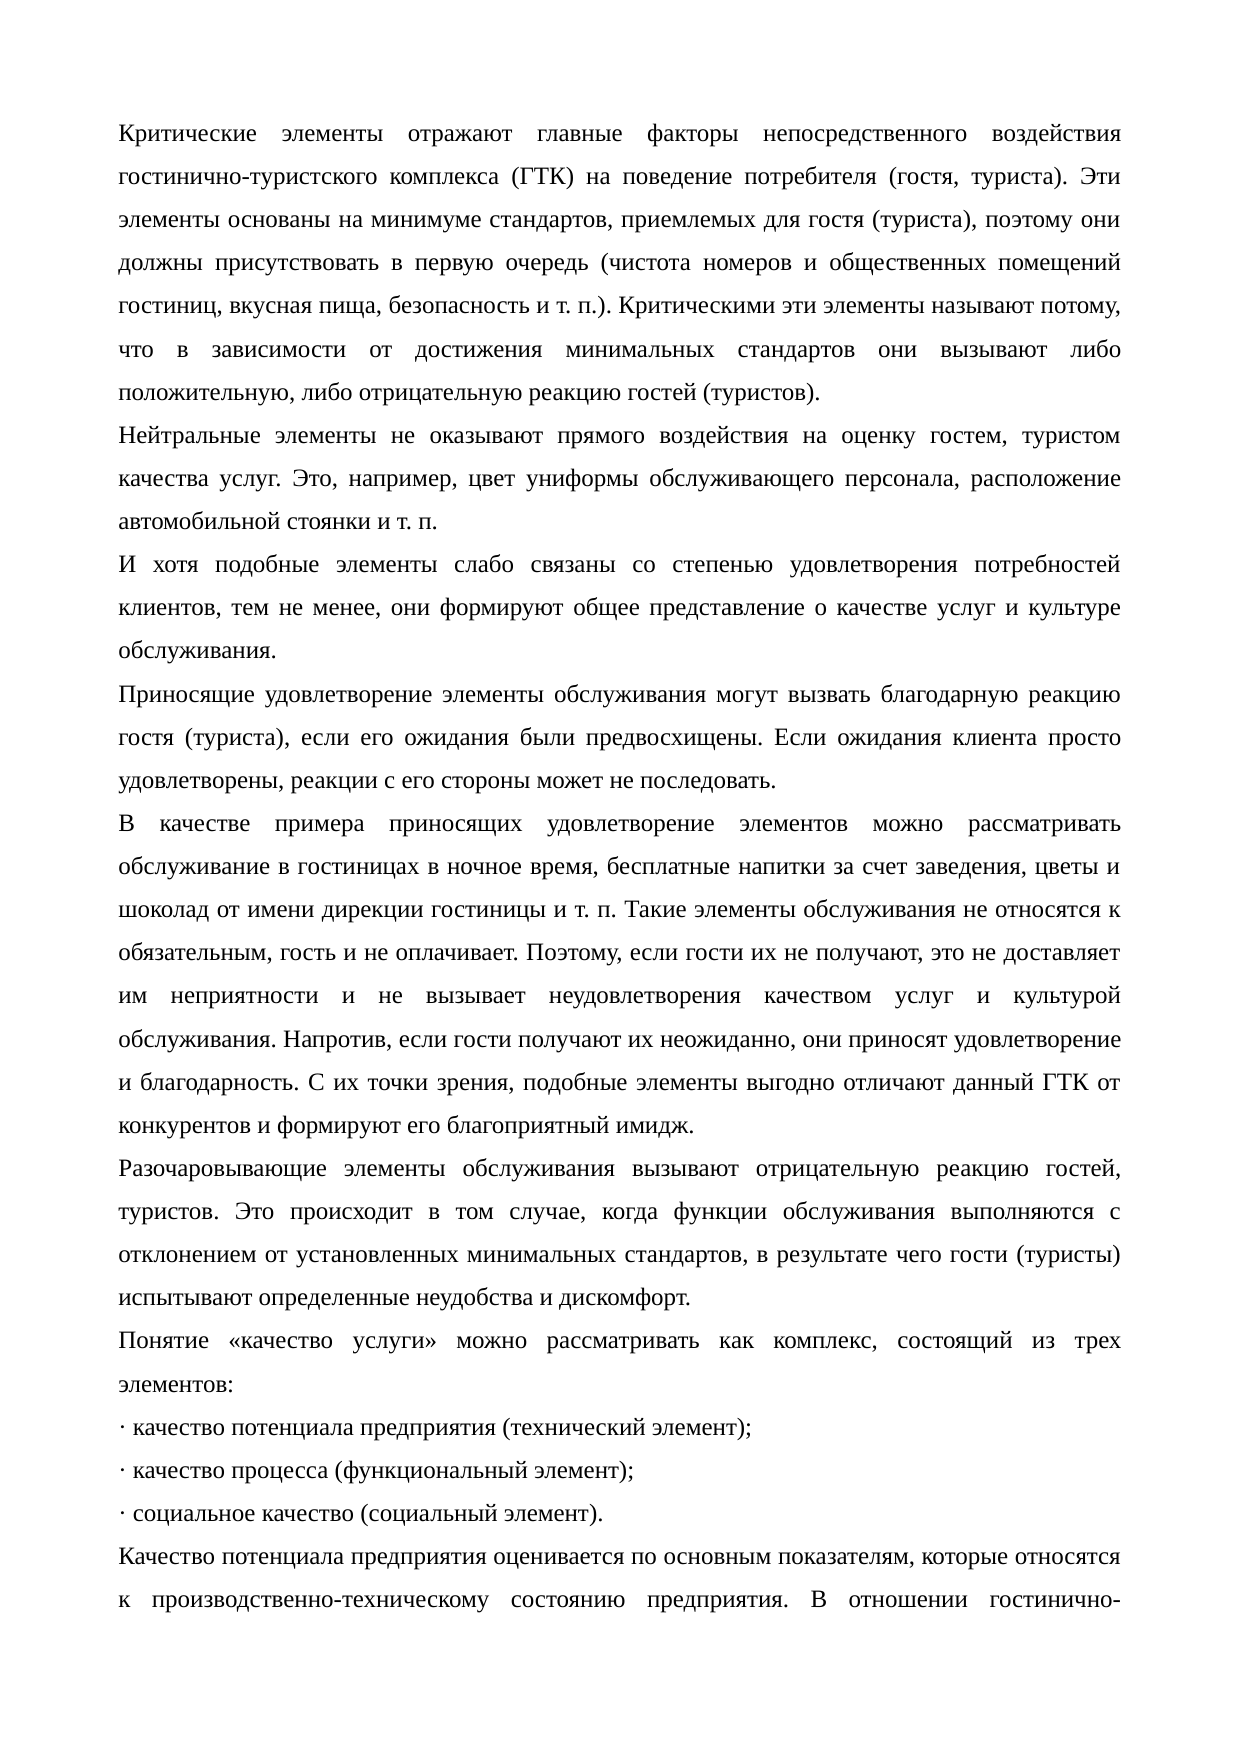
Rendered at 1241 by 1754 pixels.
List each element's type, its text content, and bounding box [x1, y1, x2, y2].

text Приносящие удовлетворение элементы обслуживания могут вызвать благодарную реакцию гостя (туриста), если его ожидания были предвосхищены. Если ожидания клиента просто удовлетворены, реакции с его стороны может не последовать. [118, 679, 1122, 794]
text Критические элементы отражают главные факторы непосредственного воздействия гостинично-туристского комплекса (ГТК) на поведение потребителя (гостя, туриста). Эти элементы основаны на минимуме стандартов, приемлемых для гостя (туриста), поэтому они должны присутствовать в первую очередь (чистота номеров и общественных помещений гостиниц, вкусная пища, безопасность и т. п.). Критическими эти элементы называют потому, что в зависимости от достижения минимальных стандартов они вызывают либо положительную, либо отрицательную реакцию гостей (туристов). [118, 118, 1122, 406]
text Понятие «качество услуги» можно рассматривать как комплекс, состоящий из трех элементов: [118, 1326, 1122, 1397]
text И хотя подобные элементы слабо связаны со степенью удовлетворения потребностей клиентов, тем не менее, они формируют общее представление о качестве услуг и культуре обслуживания. [118, 549, 1122, 664]
text Нейтральные элементы не оказывают прямого воздействия на оценку гостем, туристом качества услуг. Это, например, цвет униформы обслуживающего персонала, расположение автомобильной стоянки и т. п. [118, 420, 1122, 535]
text · качество потенциала предприятия (технический элемент); [118, 1412, 1122, 1441]
text Качество потенциала предприятия оценивается по основным показателям, которые относятся к производственно-техническому состоянию предприятия. В отношении гостинично- [118, 1541, 1122, 1613]
text Разочаровывающие элементы обслуживания вызывают отрицательную реакцию гостей, туристов. Это происходит в том случае, когда функции обслуживания выполняются с отклонением от установленных минимальных стандартов, в результате чего гости (туристы) испытывают определенные неудобства и дискомфорт. [118, 1153, 1122, 1311]
text В качестве примера приносящих удовлетворение элементов можно рассматривать обслуживание в гостиницах в ночное время, бесплатные напитки за счет заведения, цветы и шоколад от имени дирекции гостиницы и т. п. Такие элементы обслуживания не относятся к обязательным, гость и не оплачивает. Поэтому, если гости их не получают, это не доставляет им неприятности и не вызывает неудовлетворения качеством услуг и культурой обслуживания. Напротив, если гости получают их неожиданно, они приносят удовлетворение и благодарность. С их точки зрения, подобные элементы выгодно отличают данный ГТК от конкурентов и формируют его благоприятный имидж. [118, 808, 1122, 1139]
text · социальное качество (социальный элемент). [118, 1498, 1122, 1527]
text · качество процесса (функциональный элемент); [118, 1455, 1122, 1484]
